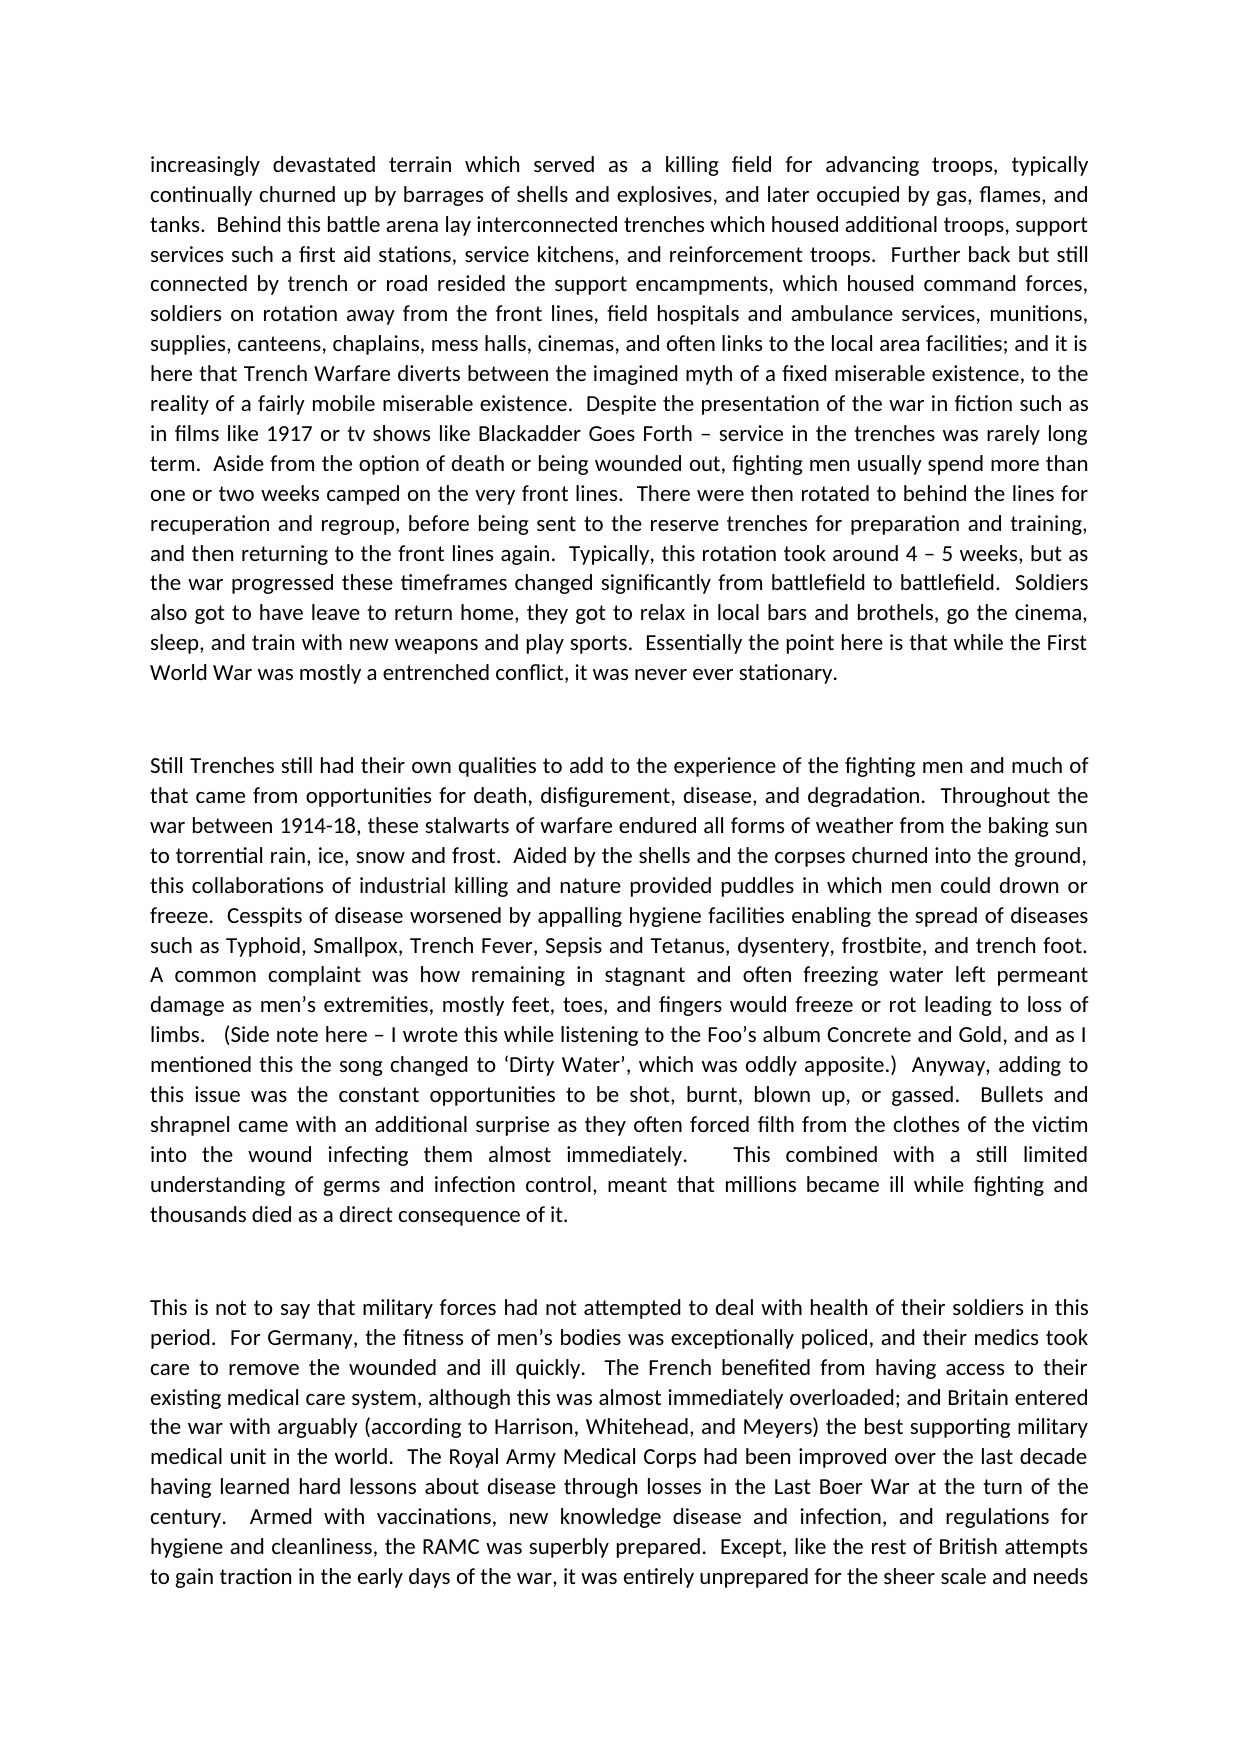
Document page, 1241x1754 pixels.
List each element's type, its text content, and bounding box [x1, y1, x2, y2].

text Still Trenches still had their own qualities to add to the experience of the fighting men and much of that came from opportunities for death, disfigurement, disease, and degradation. Throughout the war between 1914-18, these stalwarts of warfare endured all forms of weather from the baking sun to torrential rain, ice, snow and frost. Aided by the shells and the corpses churned into the ground, this collaborations of industrial killing and nature provided puddles in which men could drown or freeze. Cesspits of disease worsened by appalling hygiene facilities enabling the spread of diseases such as Typhoid, Smallpox, Trench Fever, Sepsis and Tetanus, dysentery, frostbite, and trench foot. A common complaint was how remaining in stagnant and often freezing water left permeant damage as men’s extremities, mostly feet, toes, and fingers would freeze or rot leading to loss of limbs. (Side note here – I wrote this while listening to the Foo’s album Concrete and Gold, and as I mentioned this the song changed to ‘Dirty Water’, which was oddly apposite.) Anyway, adding to this issue was the constant opportunities to be shot, burnt, blown up, or gassed. Bullets and shrapnel came with an additional surprise as they often forced filth from the clothes of the victim into the wound infecting them almost immediately. This combined with a still limited understanding of germs and infection control, meant that millions became ill while fighting and thousands died as a direct consequence of it. [150, 751, 1090, 1228]
text This is not to say that military forces had not attempted to deal with health of their soldiers in this period. For Germany, the fitness of men’s bodies was exceptionally policed, and their medics took care to remove the wounded and ill quickly. The French benefited from having access to their existing medical care system, although this was almost immediately overloaded; and Britain entered the war with arguably (according to Harrison, Whitehead, and Meyers) the best supporting military medical unit in the world. The Royal Army Medical Corps had been improved over the last decade having learned hard lessons about disease through losses in the Last Boer War at the turn of the century. Armed with vaccinations, new knowledge disease and infection, and regulations for hygiene and cleanliness, the RAMC was superbly prepared. Except, like the rest of British attempts to gain traction in the early days of the war, it was entirely unprepared for the sheer scale and needs [150, 1293, 1090, 1590]
text increasingly devastated terrain which served as a killing field for advancing troops, typically continually churned up by barrages of shells and explosives, and later occupied by gas, flames, and tanks. Behind this battle arena lay interconnected trenches which housed additional troops, support services such a first aid stations, service kitchens, and reinforcement troops. Further back but still connected by trench or road resided the support encampments, which housed command forces, soldiers on rotation away from the front lines, field hospitals and ambulance services, munitions, supplies, canteens, chaplains, mess halls, cinemas, and often links to the local area facilities; and it is here that Trench Warfare diverts between the imagined myth of a fixed miserable existence, to the reality of a fairly mobile miserable existence. Despite the presentation of the war in fiction such as in films like 1917 or tv shows like Blackadder Goes Forth – service in the trenches was rarely long term. Aside from the option of death or being wounded out, fighting men usually spend more than one or two weeks camped on the very front lines. There were then rotated to behind the lines for recuperation and regroup, before being sent to the reserve trenches for preparation and training, and then returning to the front lines again. Typically, this rotation took around 4 – 5 weeks, but as the war progressed these timeframes changed significantly from battlefield to battlefield. Soldiers also got to have leave to return home, they got to relax in local bars and brothels, go the cinema, sleep, and train with new weapons and play sports. Essentially the point here is that while the First World War was mostly a entrenched conflict, it was never ever stationary. [150, 150, 1090, 686]
